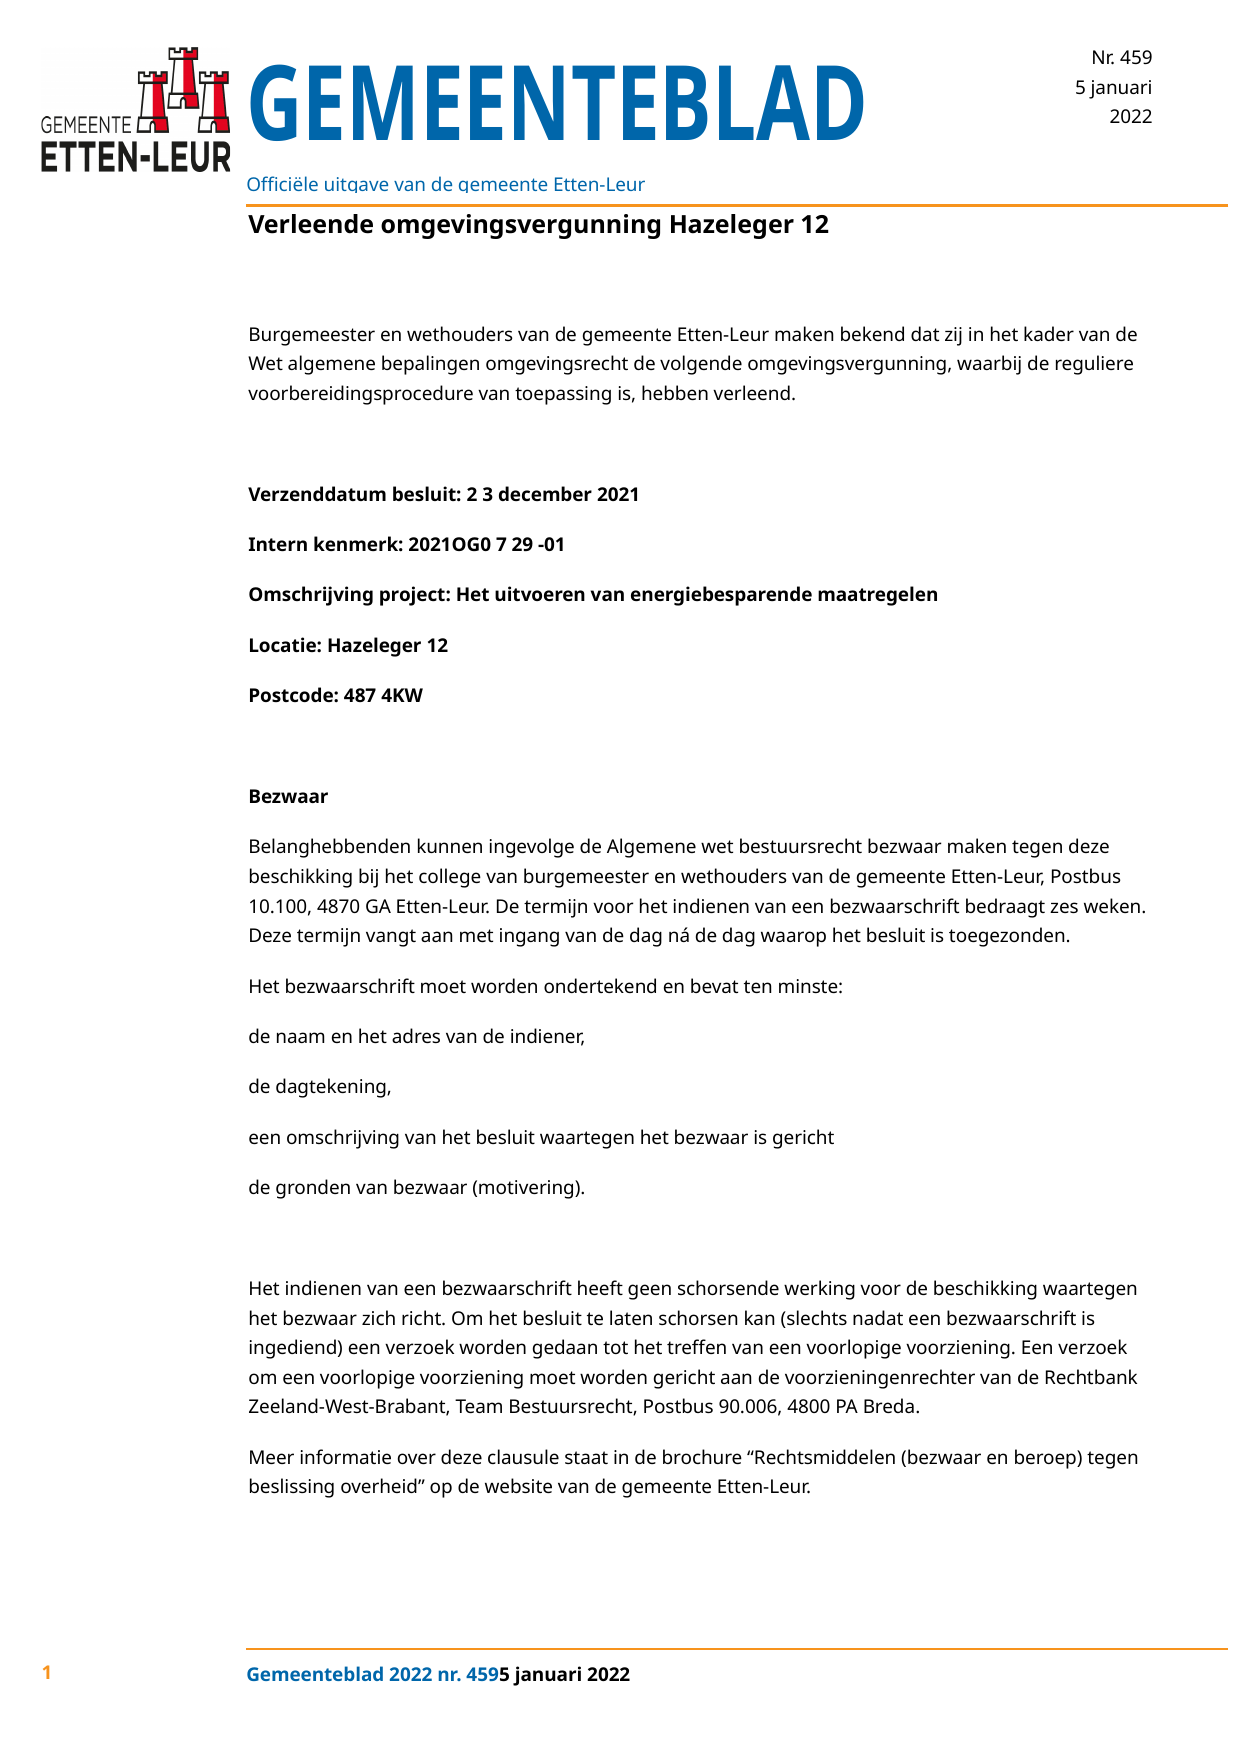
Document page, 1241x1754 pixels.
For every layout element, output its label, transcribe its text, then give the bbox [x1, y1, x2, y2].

text de dagtekening, [248, 1074, 1152, 1099]
picture [41, 47, 231, 172]
text een omschrijving van het besluit waartegen het bezwaar is gericht [248, 1124, 1152, 1150]
text Bezwaar [248, 783, 1152, 809]
text Burgemeester en wethouders van de gemeente Etten-Leur maken bekend dat zij in het kader van de Wet algemene bepalingen omgevingsrecht de volgende omgevingsvergunning, waarbij de reguliere voorbereidingsprocedure van toepassing is, hebben verleend. [248, 321, 1152, 406]
text Het indienen van een bezwaarschrift heeft geen schorsende werking voor de beschikking waartegen het bezwaar zich richt. Om het besluit te laten schorsen kan (slechts nadat een bezwaarschrift is ingediend) een verzoek worden gedaan tot het treffen van een voorlopige voorziening. Een verzoek om een voorlopige voorziening moet worden gericht aan de voorzieningenrechter van de Rechtbank Zeeland-West-Brabant, Team Bestuursrecht, Postbus 90.006, 4800 PA Breda. [248, 1275, 1152, 1419]
text Locatie: Hazeleger 12 [248, 632, 1152, 658]
text Belanghebbenden kunnen ingevolge de Algemene wet bestuursrecht bezwaar maken tegen deze beschikking bij het college van burgemeester en wethouders van de gemeente Etten-Leur, Postbus 10.100, 4870 GA Etten-Leur. De termijn voor het indienen van een bezwaarschrift bedraagt zes weken. Deze termijn vangt aan met ingang van de dag ná de dag waarop het besluit is toegezonden. [248, 834, 1152, 948]
text Het bezwaarschrift moet worden ondertekend en bevat ten minste: [248, 973, 1152, 998]
text Postcode: 487 4KW [248, 682, 1152, 708]
text Omschrijving project: Het uitvoeren van energiebesparende maatregelen [248, 582, 1152, 607]
text Meer informatie over deze clausule staat in de brochure “Rechtsmiddelen (bezwaar en beroep) tegen beslissing overheid” op de website van de gemeente Etten-Leur. [248, 1444, 1152, 1499]
text Verleende omgevingsvergunning Hazeleger 12 [248, 207, 1152, 241]
text Verzenddatum besluit: 2 3 december 2021 [248, 481, 1152, 506]
text de naam en het adres van de indiener, [248, 1023, 1152, 1049]
text Intern kenmerk: 2021OG0 7 29 -01 [248, 531, 1152, 557]
text de gronden van bezwaar (motivering). [248, 1174, 1152, 1200]
